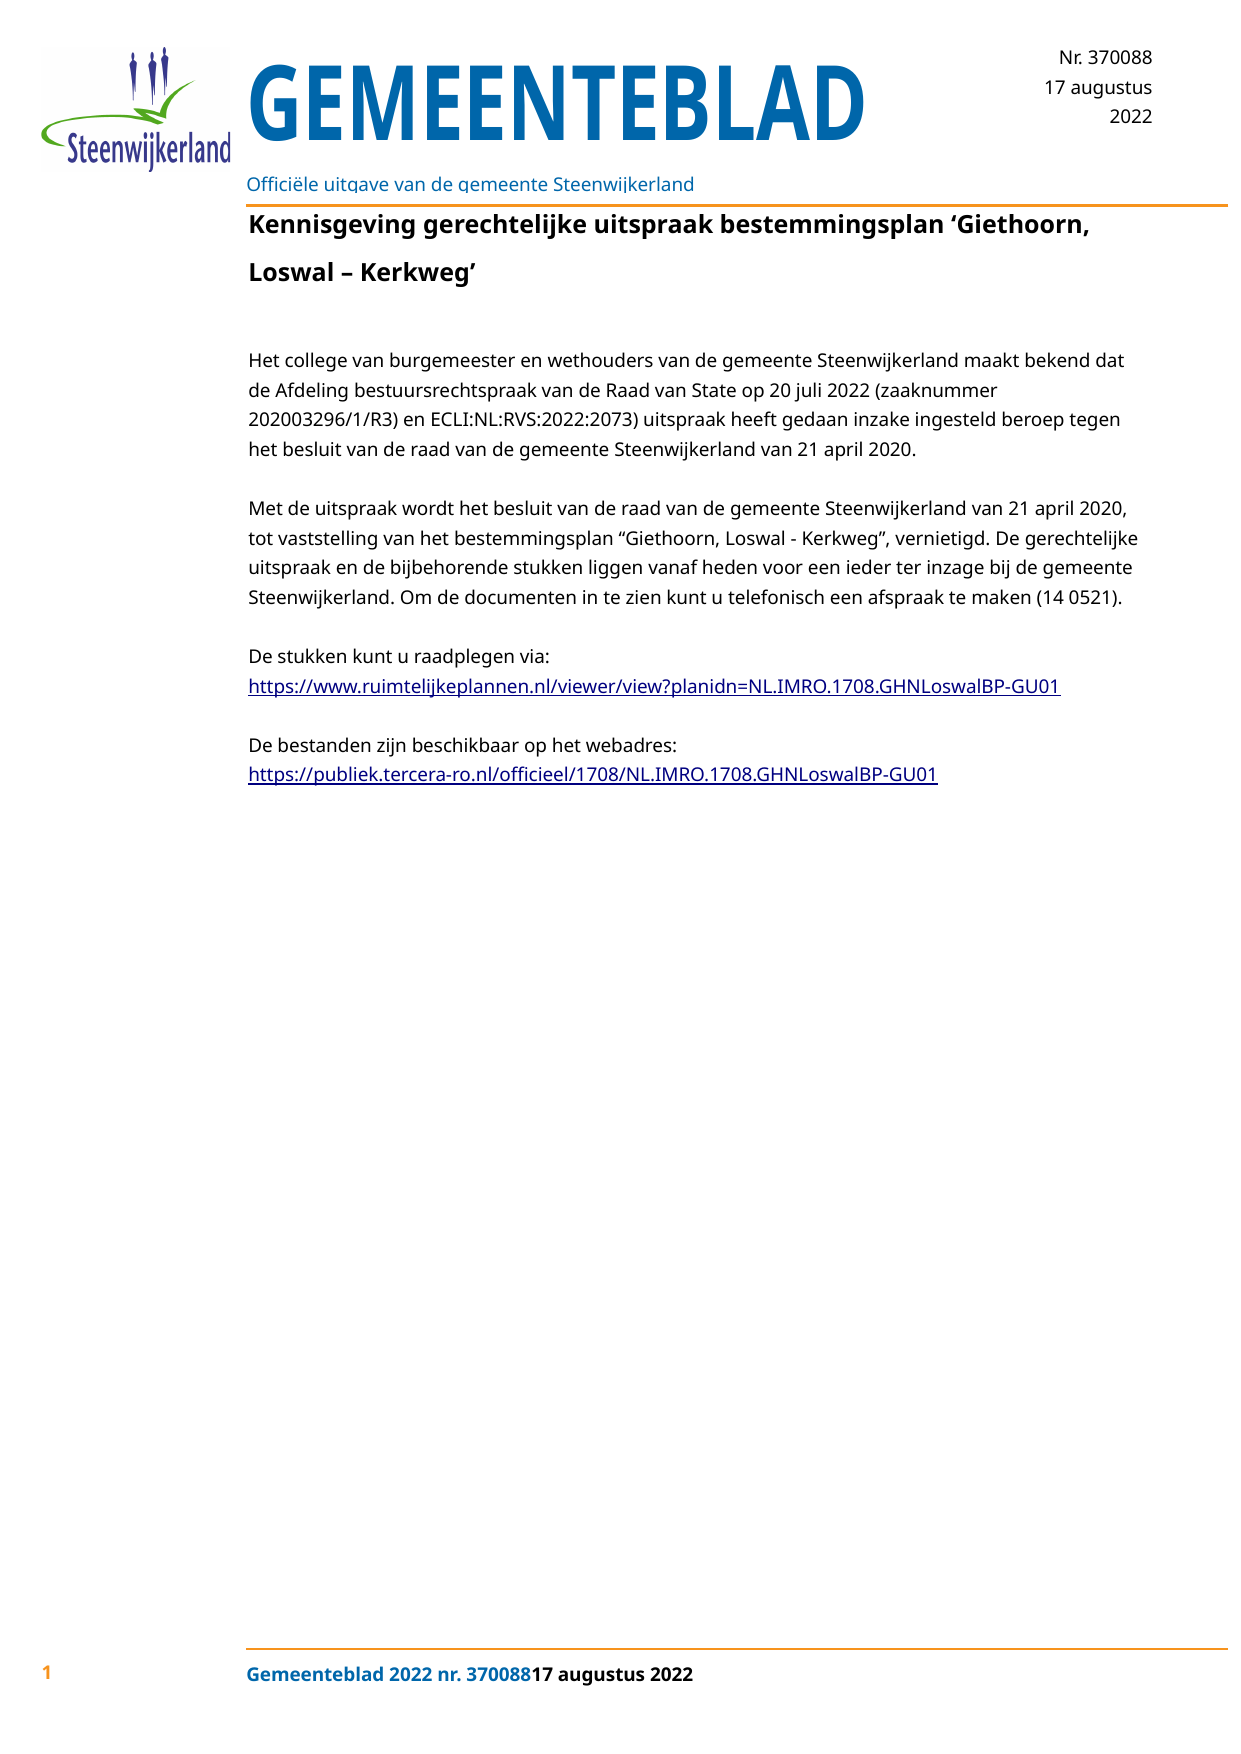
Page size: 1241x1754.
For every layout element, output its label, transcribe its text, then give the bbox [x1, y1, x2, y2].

text De bestanden zijn beschikbaar op het webadres: [248, 732, 1152, 758]
picture [41, 47, 231, 172]
text Kennisgeving gerechtelijke uitspraak bestemmingsplan ‘Giethoorn, Loswal – Kerkweg’ [248, 207, 1152, 288]
text De stukken kunt u raadplegen via: [248, 643, 1152, 669]
text Met de uitspraak wordt het besluit van de raad van de gemeente Steenwijkerland van 21 april 2020, tot vaststelling van het bestemmingsplan “Giethoorn, Loswal - Kerkweg”, vernietigd. De gerechtelijke uitspraak en de bijbehorende stukken liggen vanaf heden voor een ieder ter inzage bij de gemeente Steenwijkerland. Om de documenten in te zien kunt u telefonisch een afspraak te maken (14 0521). [248, 495, 1152, 610]
text https://www.ruimtelijkeplannen.nl/viewer/view?planidn=NL.IMRO.1708.GHNLoswalBP-GU01 [248, 673, 1152, 699]
text Het college van burgemeester en wethouders van de gemeente Steenwijkerland maakt bekend dat de Afdeling bestuursrechtspraak van de Raad van State op 20 juli 2022 (zaaknummer 202003296/1/R3) en ECLI:NL:RVS:2022:2073) uitspraak heeft gedaan inzake ingesteld beroep tegen het besluit van de raad van de gemeente Steenwijkerland van 21 april 2020. [248, 347, 1152, 462]
text https://publiek.tercera-ro.nl/officieel/1708/NL.IMRO.1708.GHNLoswalBP-GU01 [248, 762, 1152, 787]
